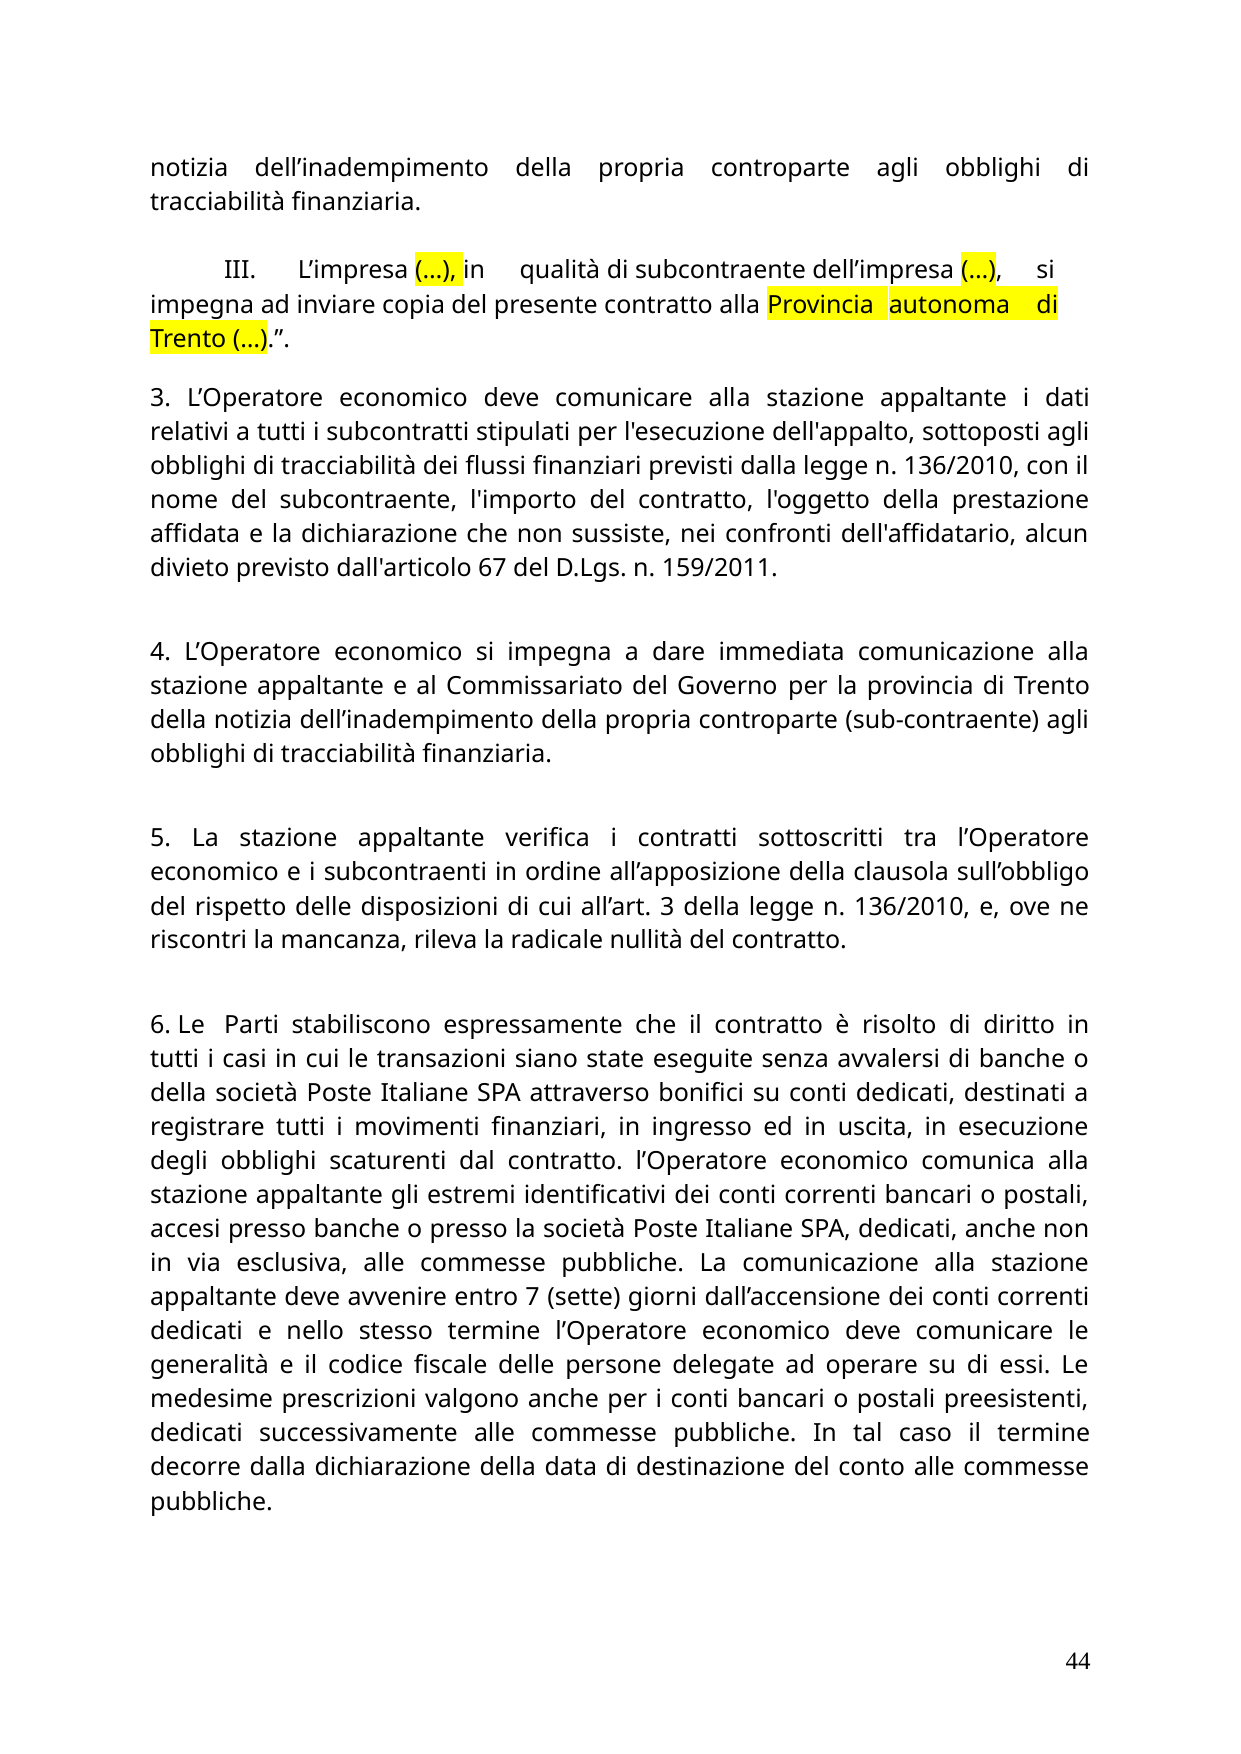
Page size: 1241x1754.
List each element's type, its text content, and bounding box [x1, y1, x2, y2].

text 5. La stazione appaltante verifica i contratti sottoscritti tra l’Operatore economico e i subcontraenti in ordine all’apposizione della clausola sull’obbligo del rispetto delle disposizioni di cui all’art. 3 della legge n. 136/2010, e, ove ne riscontri la mancanza, rileva la radicale nullità del contratto. [150, 820, 1090, 956]
text 4. L’Operatore economico si impegna a dare immediata comunicazione alla stazione appaltante e al Commissariato del Governo per la provincia di Trento della notizia dell’inadempimento della propria controparte (sub-contraente) agli obblighi di tracciabilità finanziaria. [150, 634, 1090, 770]
text 3. L’Operatore economico deve comunicare alla stazione appaltante i dati relativi a tutti i subcontratti stipulati per l'esecuzione dell'appalto, sottoposti agli obblighi di tracciabilità dei flussi finanziari previsti dalla legge n. 136/2010, con il nome del subcontraente, l'importo del contratto, l'oggetto della prestazione affidata e la dichiarazione che non sussiste, nei confronti dell'affidatario, alcun divieto previsto dall'articolo 67 del D.Lgs. n. 159/2011. [150, 379, 1090, 584]
text notizia dell’inadempimento della propria controparte agli obblighi di tracciabilità finanziaria. III. L’impresa (…), in qualità di subcontraente dell’impresa (…), si impegna ad inviare copia del presente contratto alla Provincia autonoma di Trento (…).”. [150, 150, 1090, 354]
text 6. Le Parti stabiliscono espressamente che il contratto è risolto di diritto in tutti i casi in cui le transazioni siano state eseguite senza avvalersi di banche o della società Poste Italiane SPA attraverso bonifici su conti dedicati, destinati a registrare tutti i movimenti finanziari, in ingresso ed in uscita, in esecuzione degli obblighi scaturenti dal contratto. l’Operatore economico comunica alla stazione appaltante gli estremi identificativi dei conti correnti bancari o postali, accesi presso banche o presso la società Poste Italiane SPA, dedicati, anche non in via esclusiva, alle commesse pubbliche. La comunicazione alla stazione appaltante deve avvenire entro 7 (sette) giorni dall’accensione dei conti correnti dedicati e nello stesso termine l’Operatore economico deve comunicare le generalità e il codice fiscale delle persone delegate ad operare su di essi. Le medesime prescrizioni valgono anche per i conti bancari o postali preesistenti, dedicati successivamente alle commesse pubbliche. In tal caso il termine decorre dalla dichiarazione della data di destinazione del conto alle commesse pubbliche. [150, 1006, 1090, 1517]
